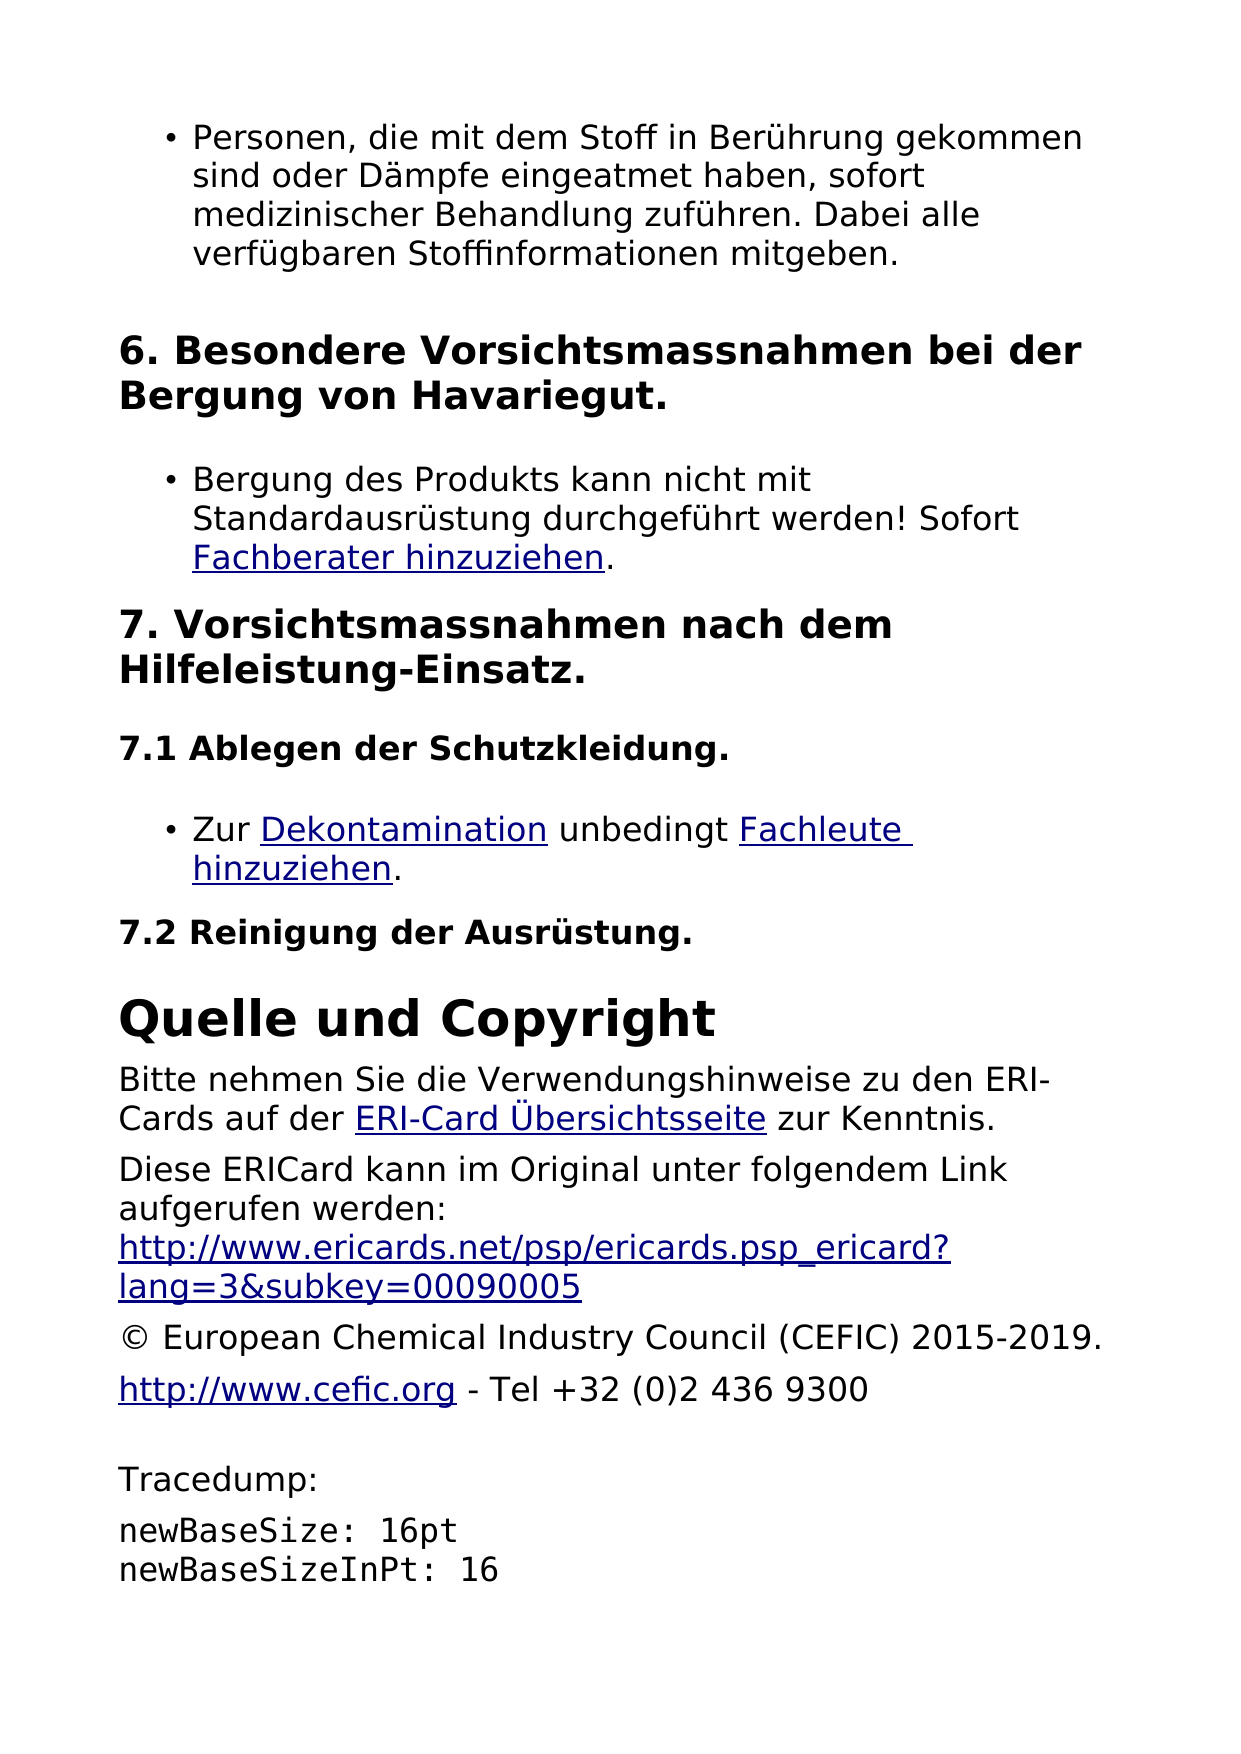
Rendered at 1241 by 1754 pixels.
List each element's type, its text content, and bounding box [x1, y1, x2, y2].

subtitle 7.1 Ablegen der Schutzkleidung. [118, 730, 1122, 769]
list Bergung des Produkts kann nicht mit Standardausrüstung durchgeführt werden! Sofort Fachberater hinzuziehen. [177, 460, 1122, 577]
text Tracedump: [118, 1421, 1122, 1499]
subtitle 6. Besondere Vorsichtsmassnahmen bei der Bergung von Havariegut. [118, 328, 1122, 418]
text http://www.cefic.org - Tel +32 (0)2 436 9300 [118, 1370, 1122, 1409]
text newBaseSize: 16pt newBaseSizeInPt: 16 [118, 1512, 1122, 1589]
subtitle 7.2 Reinigung der Ausrüstung. [118, 913, 1122, 952]
text Bitte nehmen Sie die Verwendungshinweise zu den ERI-Cards auf der ERI-Card Übersichtsseite zur Kenntnis. [118, 1061, 1122, 1138]
list Personen, die mit dem Stoff in Berührung gekommen sind oder Dämpfe eingeatmet haben, sofort medizinischer Behandlung zuführen. Dabei alle verfügbaren Stoffinformationen mitgeben. [177, 118, 1122, 273]
subtitle Quelle und Copyright [118, 990, 1122, 1048]
text Diese ERICard kann im Original unter folgendem Link aufgerufen werden: http://www.ericards.net/psp/ericards.psp_ericard?lang=3&subkey=00090005 [118, 1151, 1122, 1306]
subtitle 7. Vorsichtsmassnahmen nach dem Hilfeleistung-Einsatz. [118, 602, 1122, 692]
text © European Chemical Industry Council (CEFIC) 2015-2019. [118, 1319, 1122, 1357]
list Zur Dekontamination unbedingt Fachleute hinzuziehen. [177, 811, 1122, 888]
